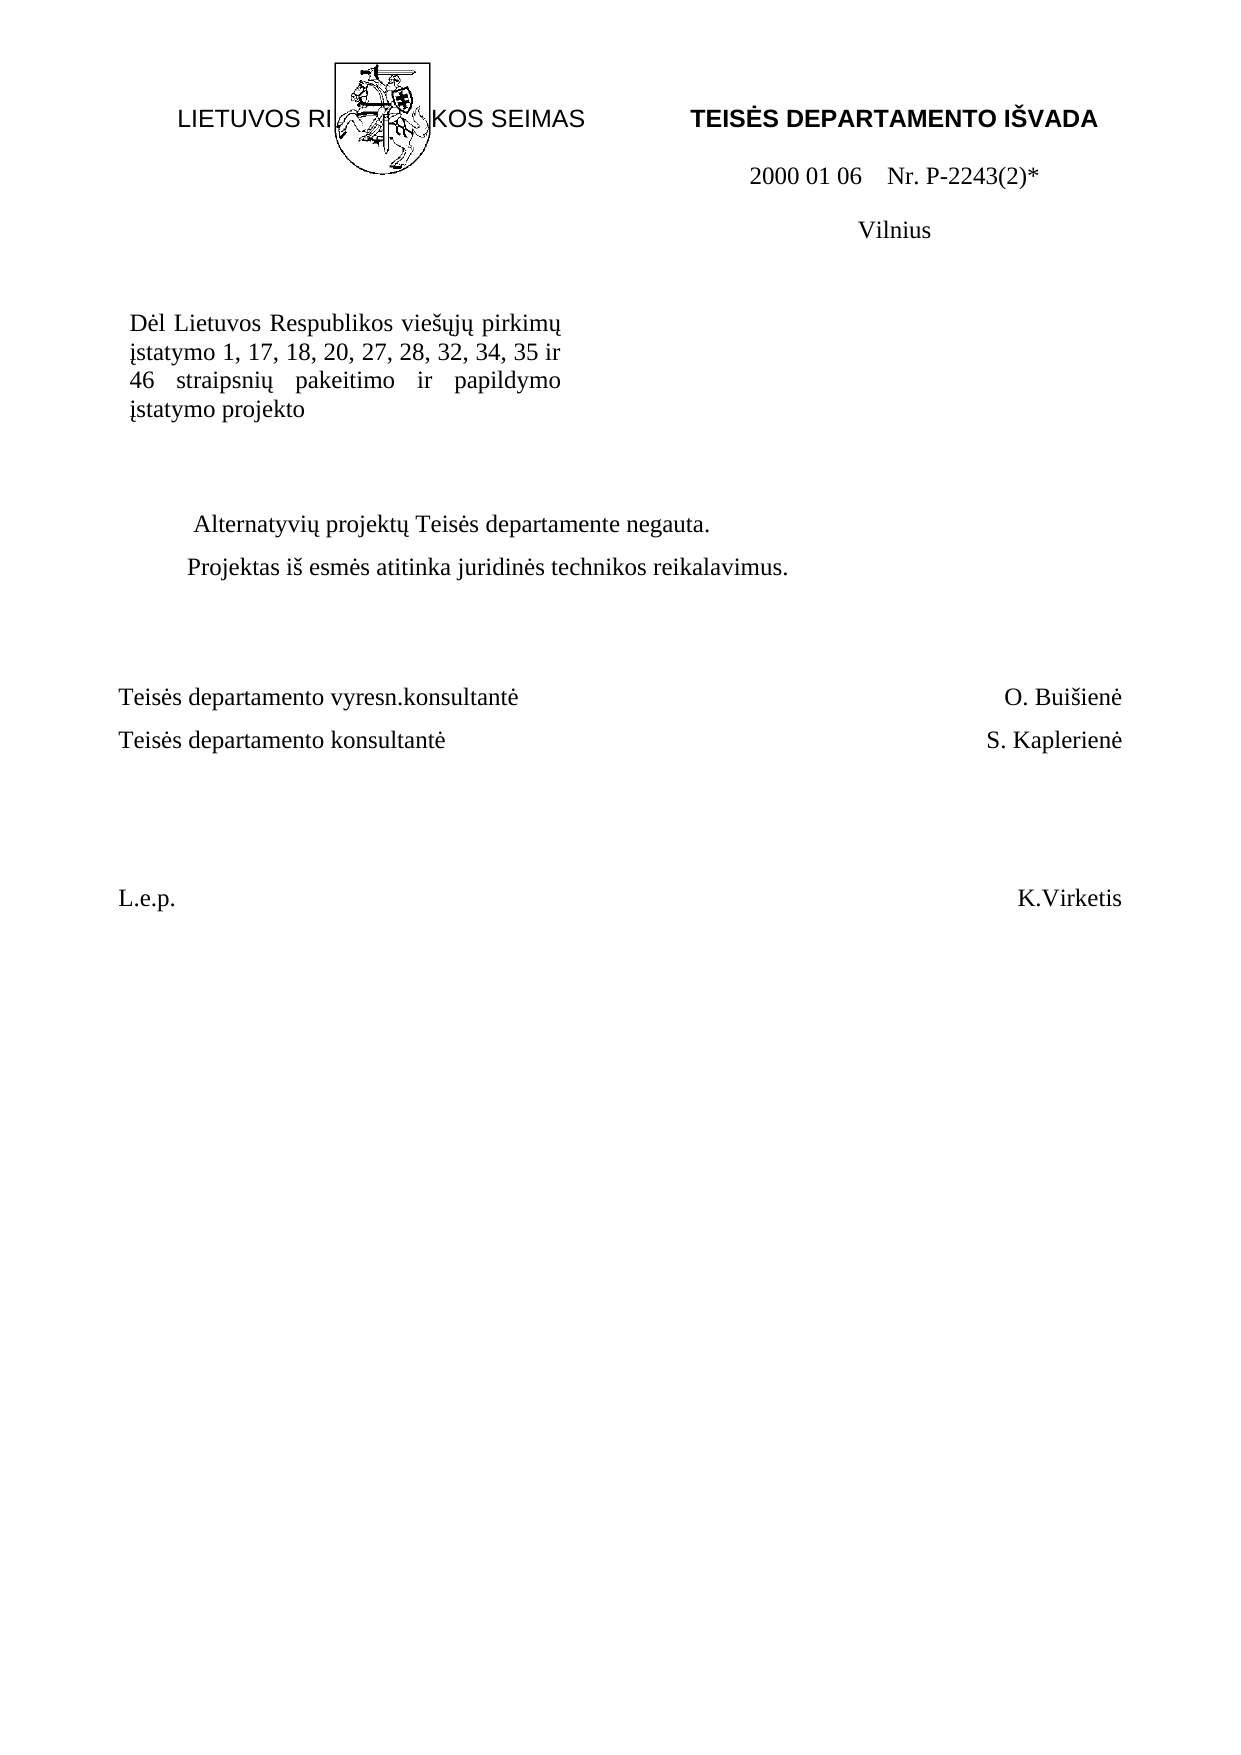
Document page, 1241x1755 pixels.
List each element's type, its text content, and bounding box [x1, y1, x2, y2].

table_header TEISĖS DEPARTAMENTO IŠVADA 2000 01 06 Nr. P-2243(2)* Vilnius [644, 104, 1144, 258]
text Teisės departamento konsultantė S. Kaplerienė [118, 725, 1122, 754]
table_cell Dėl Lietuvos Respublikos viešųjų pirkimų įstatymo 1, 17, 18, 20, 27, 28, 32, 34, 35 ir 46 straipsnių pakeitimo ir papildymo įstatymo projekto [118, 258, 572, 423]
table_header LIETUVOS RESPUBLIKOS SEIMAS [118, 104, 644, 258]
text Alternatyvių projektų Teisės departamente negauta. [118, 509, 1122, 538]
text Teisės departamento vyresn.konsultantė O. Buišienė [118, 682, 1122, 711]
text L.e.p. K.Virketis [118, 883, 1122, 912]
text Projektas iš esmės atitinka juridinės technikos reikalavimus. [118, 552, 1122, 581]
table_cell [572, 258, 1144, 423]
